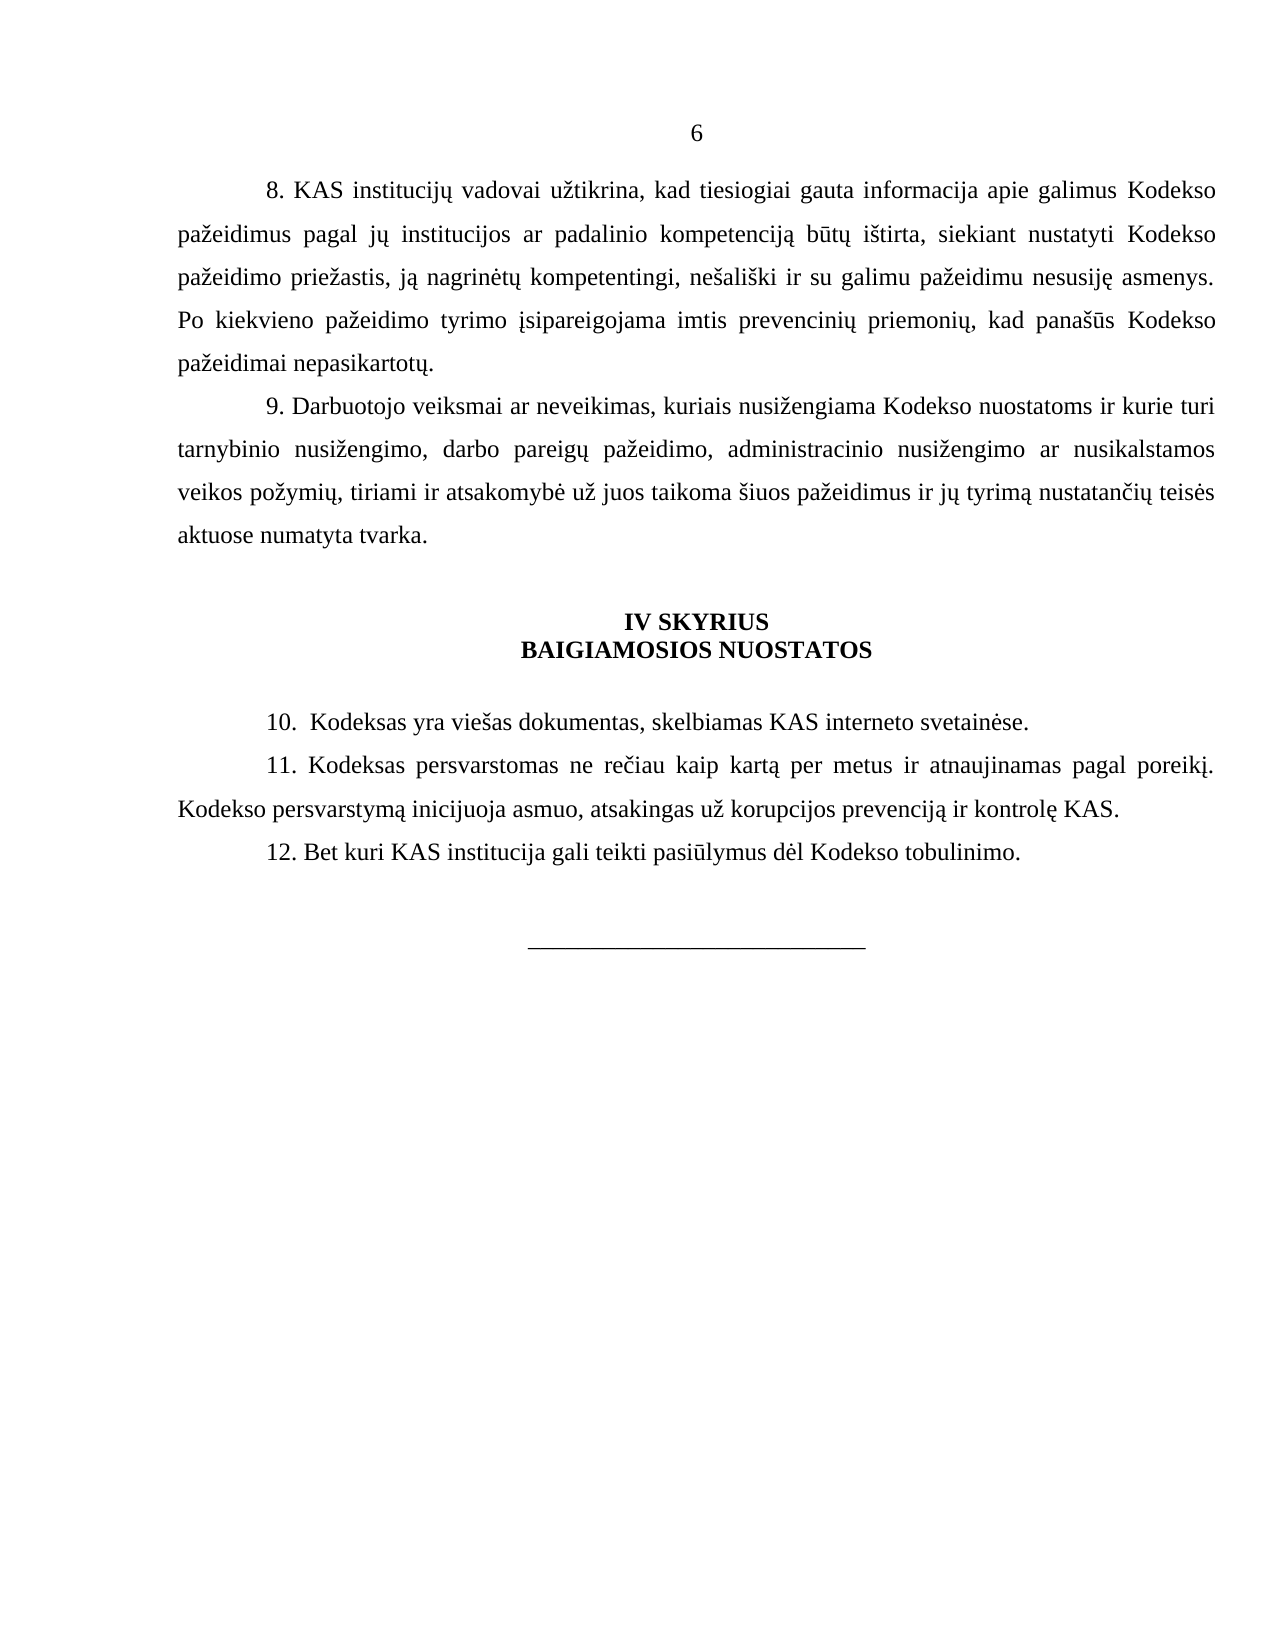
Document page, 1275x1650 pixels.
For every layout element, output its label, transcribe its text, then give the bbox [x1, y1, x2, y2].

text 9. Darbuotojo veiksmai ar neveikimas, kuriais nusižengiama Kodekso nuostatoms ir kurie turi tarnybinio nusižengimo, darbo pareigų pažeidimo, administracinio nusižengimo ar nusikalstamos veikos požymių, tiriami ir atsakomybė už juos taikoma šiuos pažeidimus ir jų tyrimą nustatančių teisės aktuose numatyta tvarka. [177, 391, 1216, 549]
text 8. KAS institucijų vadovai užtikrina, kad tiesiogiai gauta informacija apie galimus Kodekso pažeidimus pagal jų institucijos ar padalinio kompetenciją būtų ištirta, siekiant nustatyti Kodekso pažeidimo priežastis, ją nagrinėtų kompetentingi, nešališki ir su galimu pažeidimu nesusiję asmenys. Po kiekvieno pažeidimo tyrimo įsipareigojama imtis prevencinių priemonių, kad panašūs Kodekso pažeidimai nepasikartotų. [177, 176, 1216, 377]
text 11. Kodeksas persvarstomas ne rečiau kaip kartą per metus ir atnaujinamas pagal poreikį. Kodekso persvarstymą inicijuoja asmuo, atsakingas už korupcijos prevenciją ir kontrolę KAS. [177, 751, 1216, 822]
text IV SKYRIUS [177, 607, 1216, 636]
text BAIGIAMOSIOS NUOSTATOS [177, 636, 1216, 664]
text 12. Bet kuri KAS institucija gali teikti pasiūlymus dėl Kodekso tobulinimo. [177, 837, 1216, 866]
text 10. Kodeksas yra viešas dokumentas, skelbiamas KAS interneto svetainėse. [177, 707, 1216, 736]
text ___________________________ [177, 923, 1216, 952]
